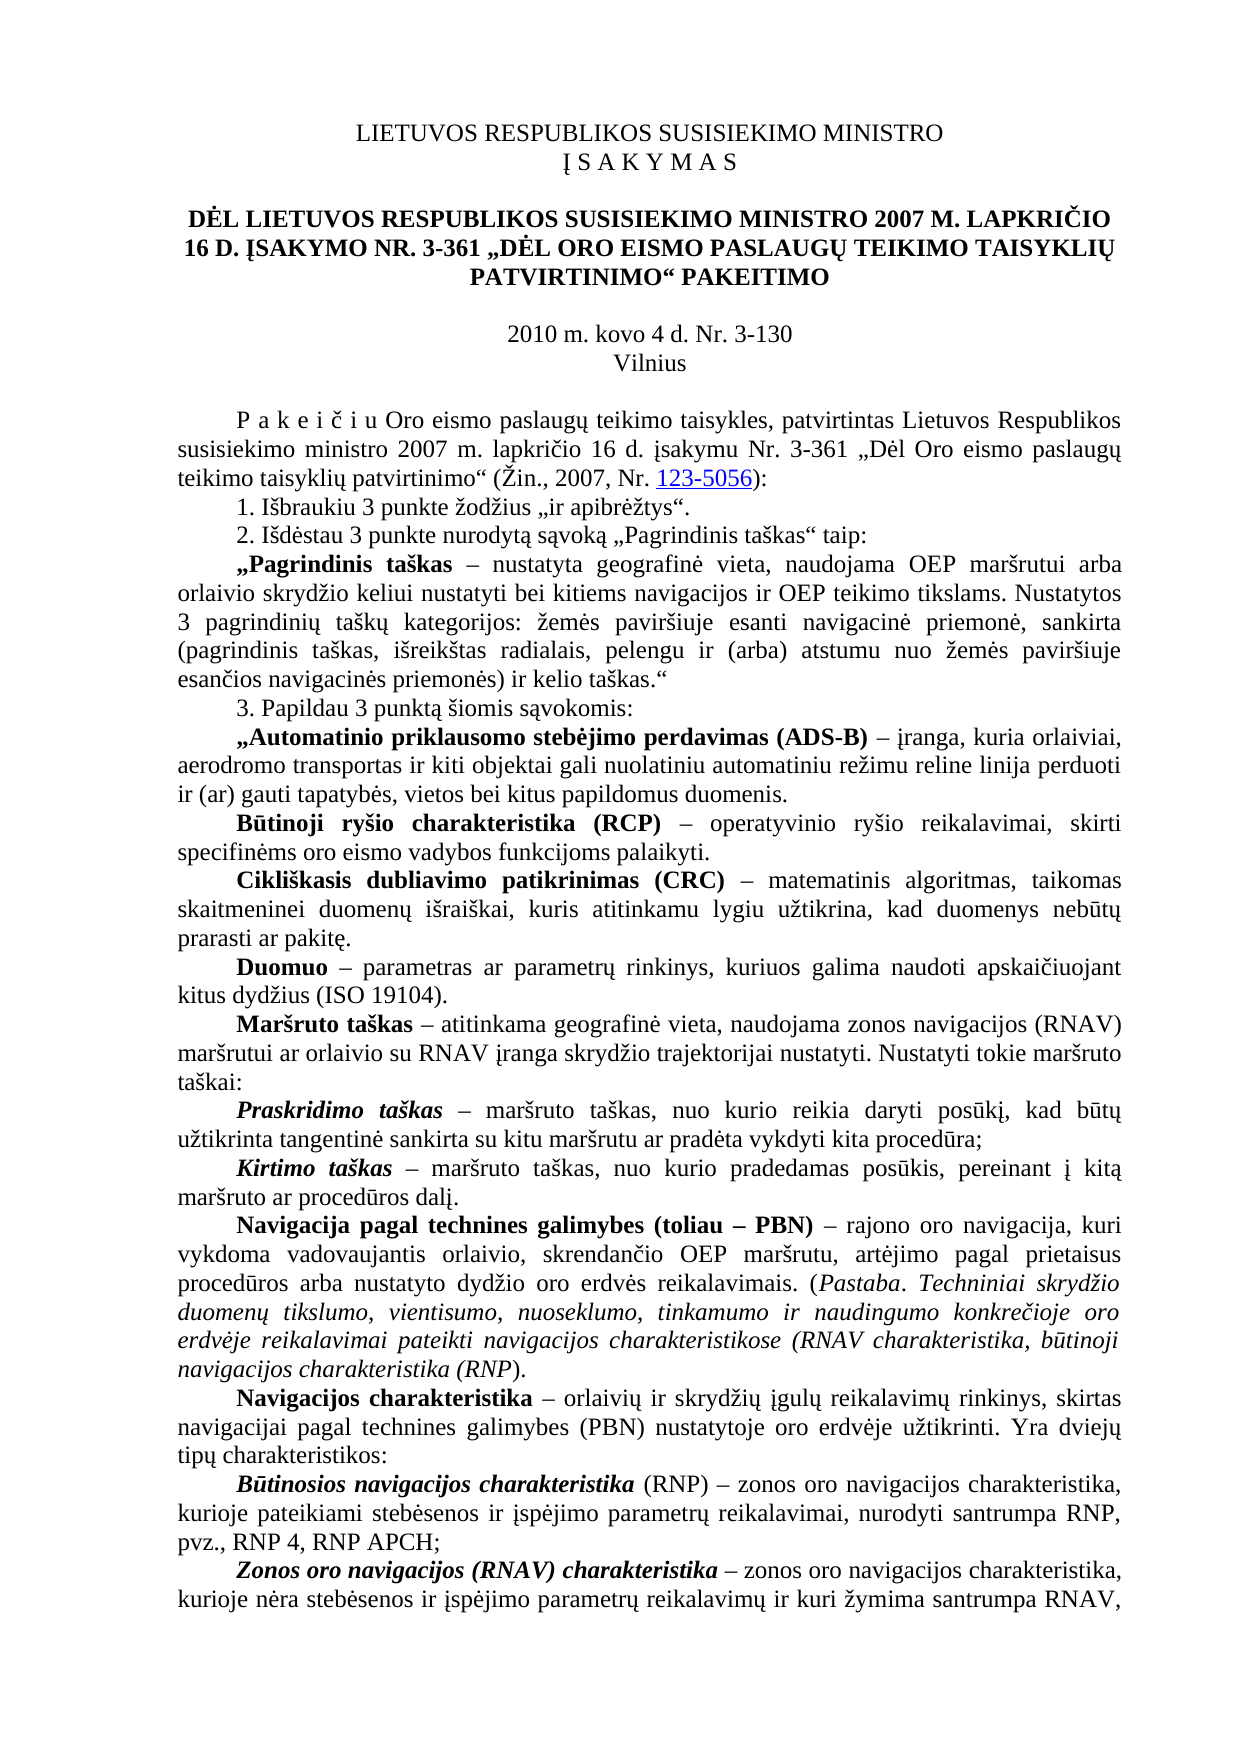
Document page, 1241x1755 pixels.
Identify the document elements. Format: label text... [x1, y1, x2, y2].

text 3. Papildau 3 punktą šiomis sąvokomis: [177, 693, 1122, 722]
text 1. Išbraukiu 3 punkte žodžius „ir apibrėžtys“. [177, 492, 1122, 521]
text „Automatinio priklausomo stebėjimo perdavimas (ADS-B) – įranga, kuria orlaiviai, aerodromo transportas ir kiti objektai gali nuolatiniu automatiniu režimu reline linija perduoti ir (ar) gauti tapatybės, vietos bei kitus papildomus duomenis. [177, 722, 1122, 808]
text Navigacijos charakteristika – orlaivių ir skrydžių įgulų reikalavimų rinkinys, skirtas navigacijai pagal technines galimybes (PBN) nustatytoje oro erdvėje užtikrinti. Yra dviejų tipų charakteristikos: [177, 1383, 1122, 1469]
text Cikliškasis dubliavimo patikrinimas (CRC) – matematinis algoritmas, taikomas skaitmeninei duomenų išraiškai, kuris atitinkamu lygiu užtikrina, kad duomenys nebūtų prarasti ar pakitę. [177, 866, 1122, 952]
text DĖL LIETUVOS RESPUBLIKOS SUSISIEKIMO MINISTRO 2007 M. LAPKRIČIO 16 D. ĮSAKYMO Nr. 3-361 „DĖL ORO EISMO PASLAUGŲ TEIKIMO TAISYKLIŲ PATVIRTINIMO“ PAKEITIMO [177, 204, 1122, 291]
text Maršruto taškas – atitinkama geografinė vieta, naudojama zonos navigacijos (RNAV) maršrutui ar orlaivio su RNAV įranga skrydžio trajektorijai nustatyti. Nustatyti tokie maršruto taškai: [177, 1009, 1122, 1096]
text Į S A K Y M A S [177, 147, 1122, 176]
text Praskridimo taškas – maršruto taškas, nuo kurio reikia daryti posūkį, kad būtų užtikrinta tangentinė sankirta su kitu maršrutu ar pradėta vykdyti kita procedūra; [177, 1096, 1122, 1153]
text Duomuo – parametras ar parametrų rinkinys, kuriuos galima naudoti apskaičiuojant kitus dydžius (ISO 19104). [177, 952, 1122, 1009]
text Zonos oro navigacijos (RNAV) charakteristika – zonos oro navigacijos charakteristika, kurioje nėra stebėsenos ir įspėjimo parametrų reikalavimų ir kuri žymima santrumpa RNAV, [177, 1556, 1122, 1613]
text P a k e i č i u Oro eismo paslaugų teikimo taisykles, patvirtintas Lietuvos Respublikos susisiekimo ministro 2007 m. lapkričio 16 d. įsakymu Nr. 3-361 „Dėl Oro eismo paslaugų teikimo taisyklių patvirtinimo“ (Žin., 2007, Nr. 123-5056): [177, 406, 1122, 492]
text Navigacija pagal technines galimybes (toliau – PBN) – rajono oro navigacija, kuri vykdoma vadovaujantis orlaivio, skrendančio OEP maršrutu, artėjimo pagal prietaisus procedūros arba nustatyto dydžio oro erdvės reikalavimais. (Pastaba. Techniniai skrydžio duomenų tikslumo, vientisumo, nuoseklumo, tinkamumo ir naudingumo konkrečioje oro erdvėje reikalavimai pateikti navigacijos charakteristikose (RNAV charakteristika, būtinoji navigacijos charakteristika (RNP). [177, 1211, 1122, 1383]
text Būtinosios navigacijos charakteristika (RNP) – zonos oro navigacijos charakteristika, kurioje pateikiami stebėsenos ir įspėjimo parametrų reikalavimai, nurodyti santrumpa RNP, pvz., RNP 4, RNP APCH; [177, 1469, 1122, 1556]
text Vilnius [177, 348, 1122, 377]
text LIETUVOS RESPUBLIKOS SUSISIEKIMO MINISTRO [177, 118, 1122, 147]
text 2010 m. kovo 4 d. Nr. 3-130 [177, 319, 1122, 348]
text Būtinoji ryšio charakteristika (RCP) – operatyvinio ryšio reikalavimai, skirti specifinėms oro eismo vadybos funkcijoms palaikyti. [177, 808, 1122, 866]
text Kirtimo taškas – maršruto taškas, nuo kurio pradedamas posūkis, pereinant į kitą maršruto ar procedūros dalį. [177, 1153, 1122, 1211]
text 2. Išdėstau 3 punkte nurodytą sąvoką „Pagrindinis taškas“ taip: [177, 521, 1122, 549]
text „Pagrindinis taškas – nustatyta geografinė vieta, naudojama OEP maršrutui arba orlaivio skrydžio keliui nustatyti bei kitiems navigacijos ir OEP teikimo tikslams. Nustatytos 3 pagrindinių taškų kategorijos: žemės paviršiuje esanti navigacinė priemonė, sankirta (pagrindinis taškas, išreikštas radialais, pelengu ir (arba) atstumu nuo žemės paviršiuje esančios navigacinės priemonės) ir kelio taškas.“ [177, 549, 1122, 693]
